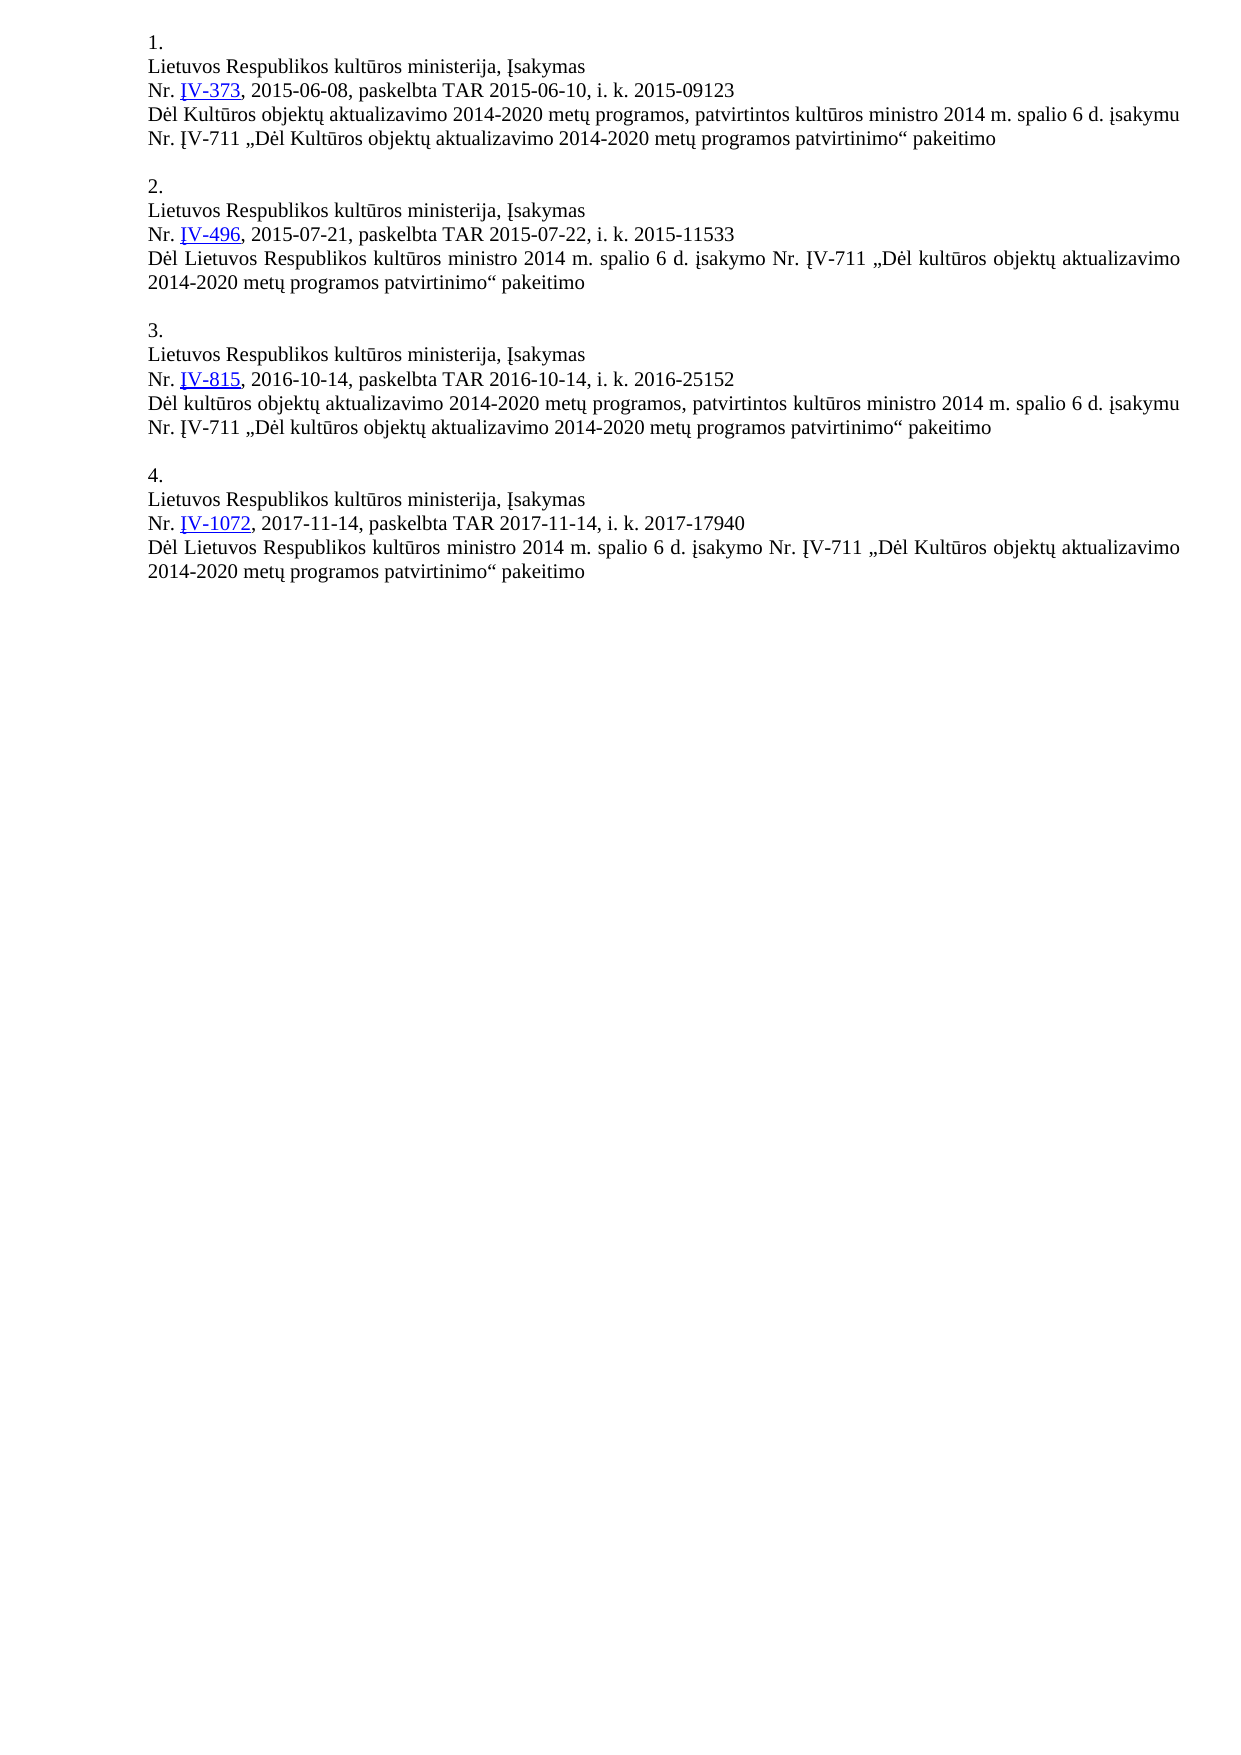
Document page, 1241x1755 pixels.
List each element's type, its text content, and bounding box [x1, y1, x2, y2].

text Dėl kultūros objektų aktualizavimo 2014-2020 metų programos, patvirtintos kultūros ministro 2014 m. spalio 6 d. įsakymu Nr. ĮV-711 „Dėl kultūros objektų aktualizavimo 2014-2020 metų programos patvirtinimo“ pakeitimo [148, 391, 1181, 439]
text Lietuvos Respublikos kultūros ministerija, Įsakymas [148, 487, 1181, 511]
text Dėl Kultūros objektų aktualizavimo 2014-2020 metų programos, patvirtintos kultūros ministro 2014 m. spalio 6 d. įsakymu Nr. ĮV-711 „Dėl Kultūros objektų aktualizavimo 2014-2020 metų programos patvirtinimo“ pakeitimo [148, 102, 1181, 150]
text Nr. ĮV-496, 2015-07-21, paskelbta TAR 2015-07-22, i. k. 2015-11533 [148, 222, 1181, 246]
text Dėl Lietuvos Respublikos kultūros ministro 2014 m. spalio 6 d. įsakymo Nr. ĮV-711 „Dėl Kultūros objektų aktualizavimo 2014-2020 metų programos patvirtinimo“ pakeitimo [148, 535, 1181, 583]
text 3. [148, 318, 1181, 342]
text Nr. ĮV-1072, 2017-11-14, paskelbta TAR 2017-11-14, i. k. 2017-17940 [148, 511, 1181, 535]
text Nr. ĮV-815, 2016-10-14, paskelbta TAR 2016-10-14, i. k. 2016-25152 [148, 366, 1181, 391]
text 4. [148, 463, 1181, 487]
text 2. [148, 174, 1181, 198]
text Nr. ĮV-373, 2015-06-08, paskelbta TAR 2015-06-10, i. k. 2015-09123 [148, 78, 1181, 102]
text Dėl Lietuvos Respublikos kultūros ministro 2014 m. spalio 6 d. įsakymo Nr. ĮV-711 „Dėl kultūros objektų aktualizavimo 2014-2020 metų programos patvirtinimo“ pakeitimo [148, 246, 1181, 294]
text Lietuvos Respublikos kultūros ministerija, Įsakymas [148, 342, 1181, 366]
text Lietuvos Respublikos kultūros ministerija, Įsakymas [148, 198, 1181, 222]
text 1. [148, 29, 1181, 54]
text Lietuvos Respublikos kultūros ministerija, Įsakymas [148, 54, 1181, 78]
